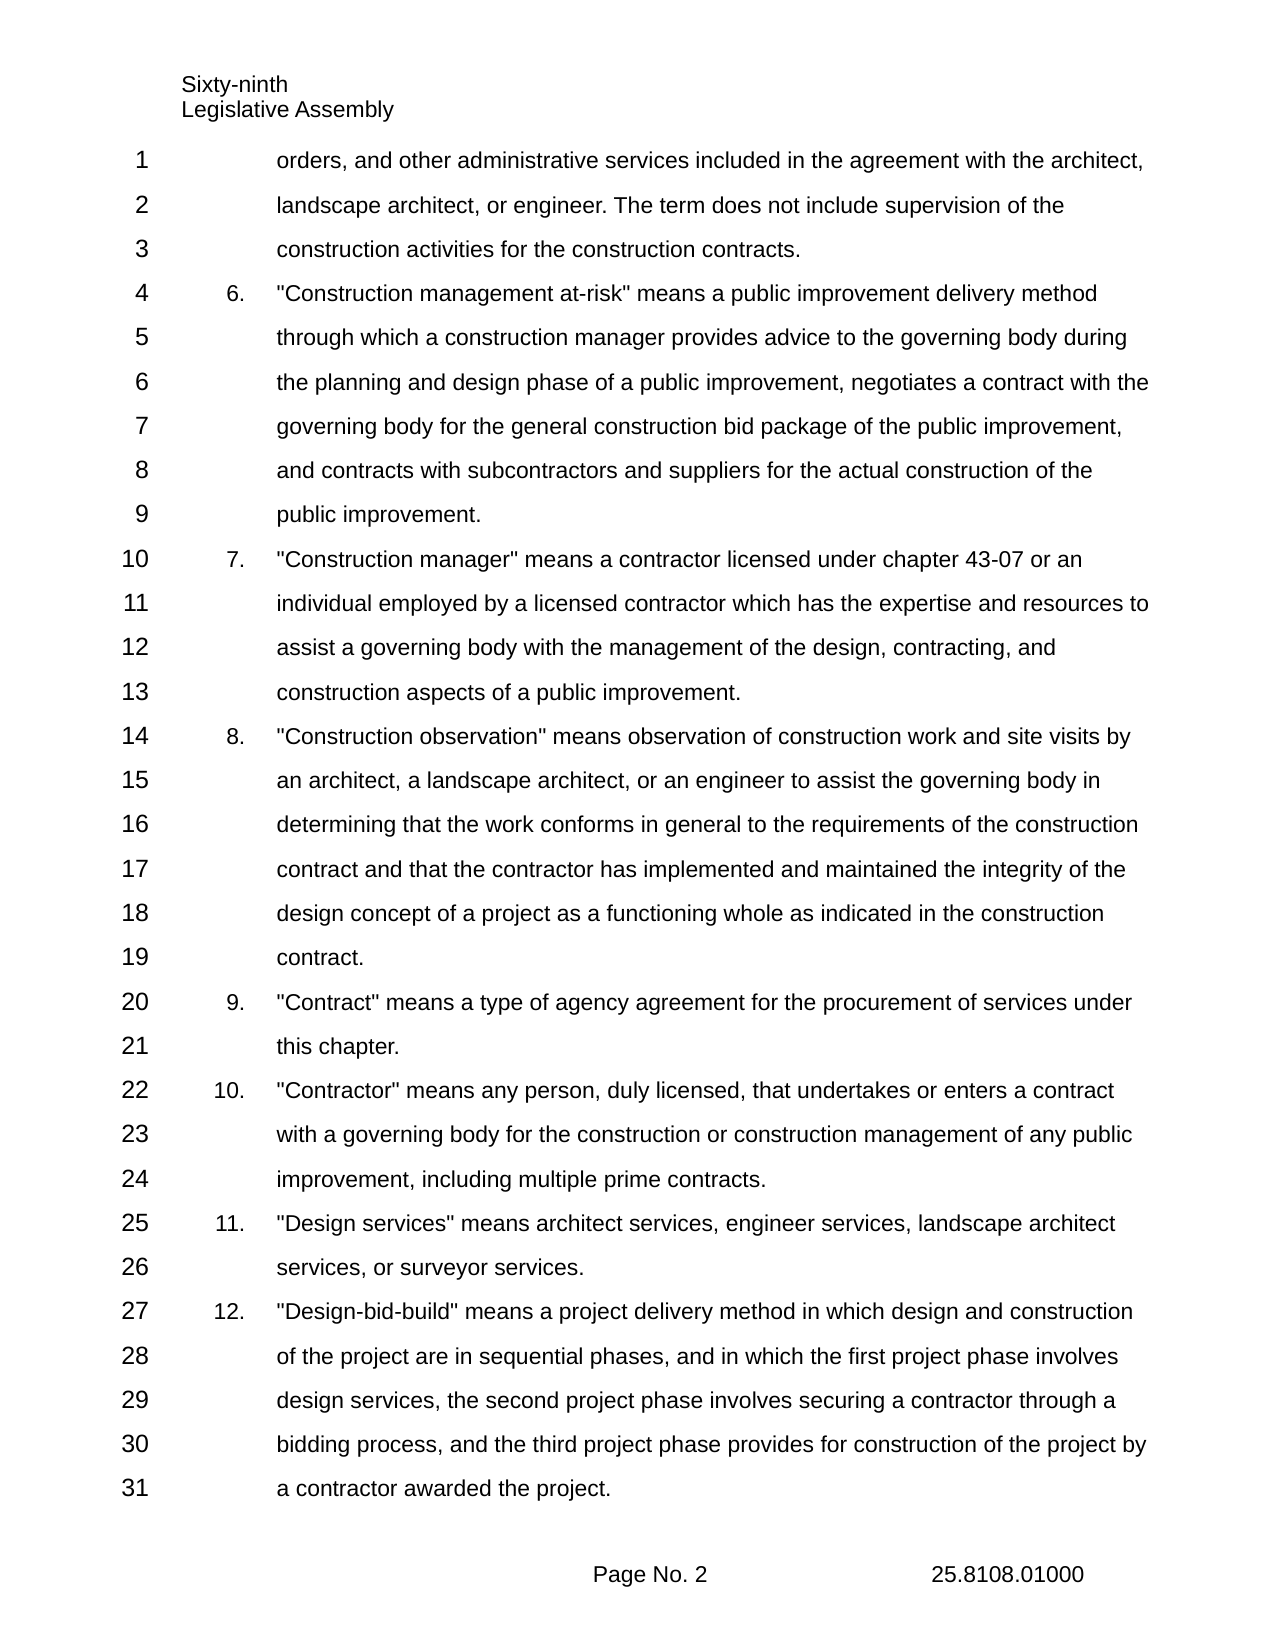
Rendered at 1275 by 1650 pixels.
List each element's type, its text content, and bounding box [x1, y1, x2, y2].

text 6. "Construction management at‑risk" means a public improvement delivery method through which a construction manager provides advice to the governing body during the planning and design phase of a public improvement, negotiates a contract with the governing body for the general construction bid package of the public improvement, and contracts with subcontractors and suppliers for the actual construction of the public improvement. [181, 266, 1154, 532]
text 8. "Construction observation" means observation of construction work and site visits by an architect, a landscape architect, or an engineer to assist the governing body in determining that the work conforms in general to the requirements of the construction contract and that the contractor has implemented and maintained the integrity of the design concept of a project as a functioning whole as indicated in the construction contract. [181, 709, 1154, 974]
text 12. "Design‑bid‑build" means a project delivery method in which design and construction of the project are in sequential phases, and in which the first project phase involves design services, the second project phase involves securing a contractor through a bidding process, and the third project phase provides for construction of the project by a contractor awarded the project. [181, 1284, 1154, 1506]
text orders, and other administrative services included in the agreement with the architect, landscape architect, or engineer. The term does not include supervision of the construction activities for the construction contracts. [181, 133, 1154, 266]
text 7. "Construction manager" means a contractor licensed under chapter 43‑07 or an individual employed by a licensed contractor which has the expertise and resources to assist a governing body with the management of the design, contracting, and construction aspects of a public improvement. [181, 532, 1154, 709]
text 10. "Contractor" means any person, duly licensed, that undertakes or enters a contract with a governing body for the construction or construction management of any public improvement, including multiple prime contracts. [181, 1063, 1154, 1196]
text 9. "Contract" means a type of agency agreement for the procurement of services under this chapter. [181, 974, 1154, 1063]
text 11. "Design services" means architect services, engineer services, landscape architect services, or surveyor services. [181, 1196, 1154, 1284]
